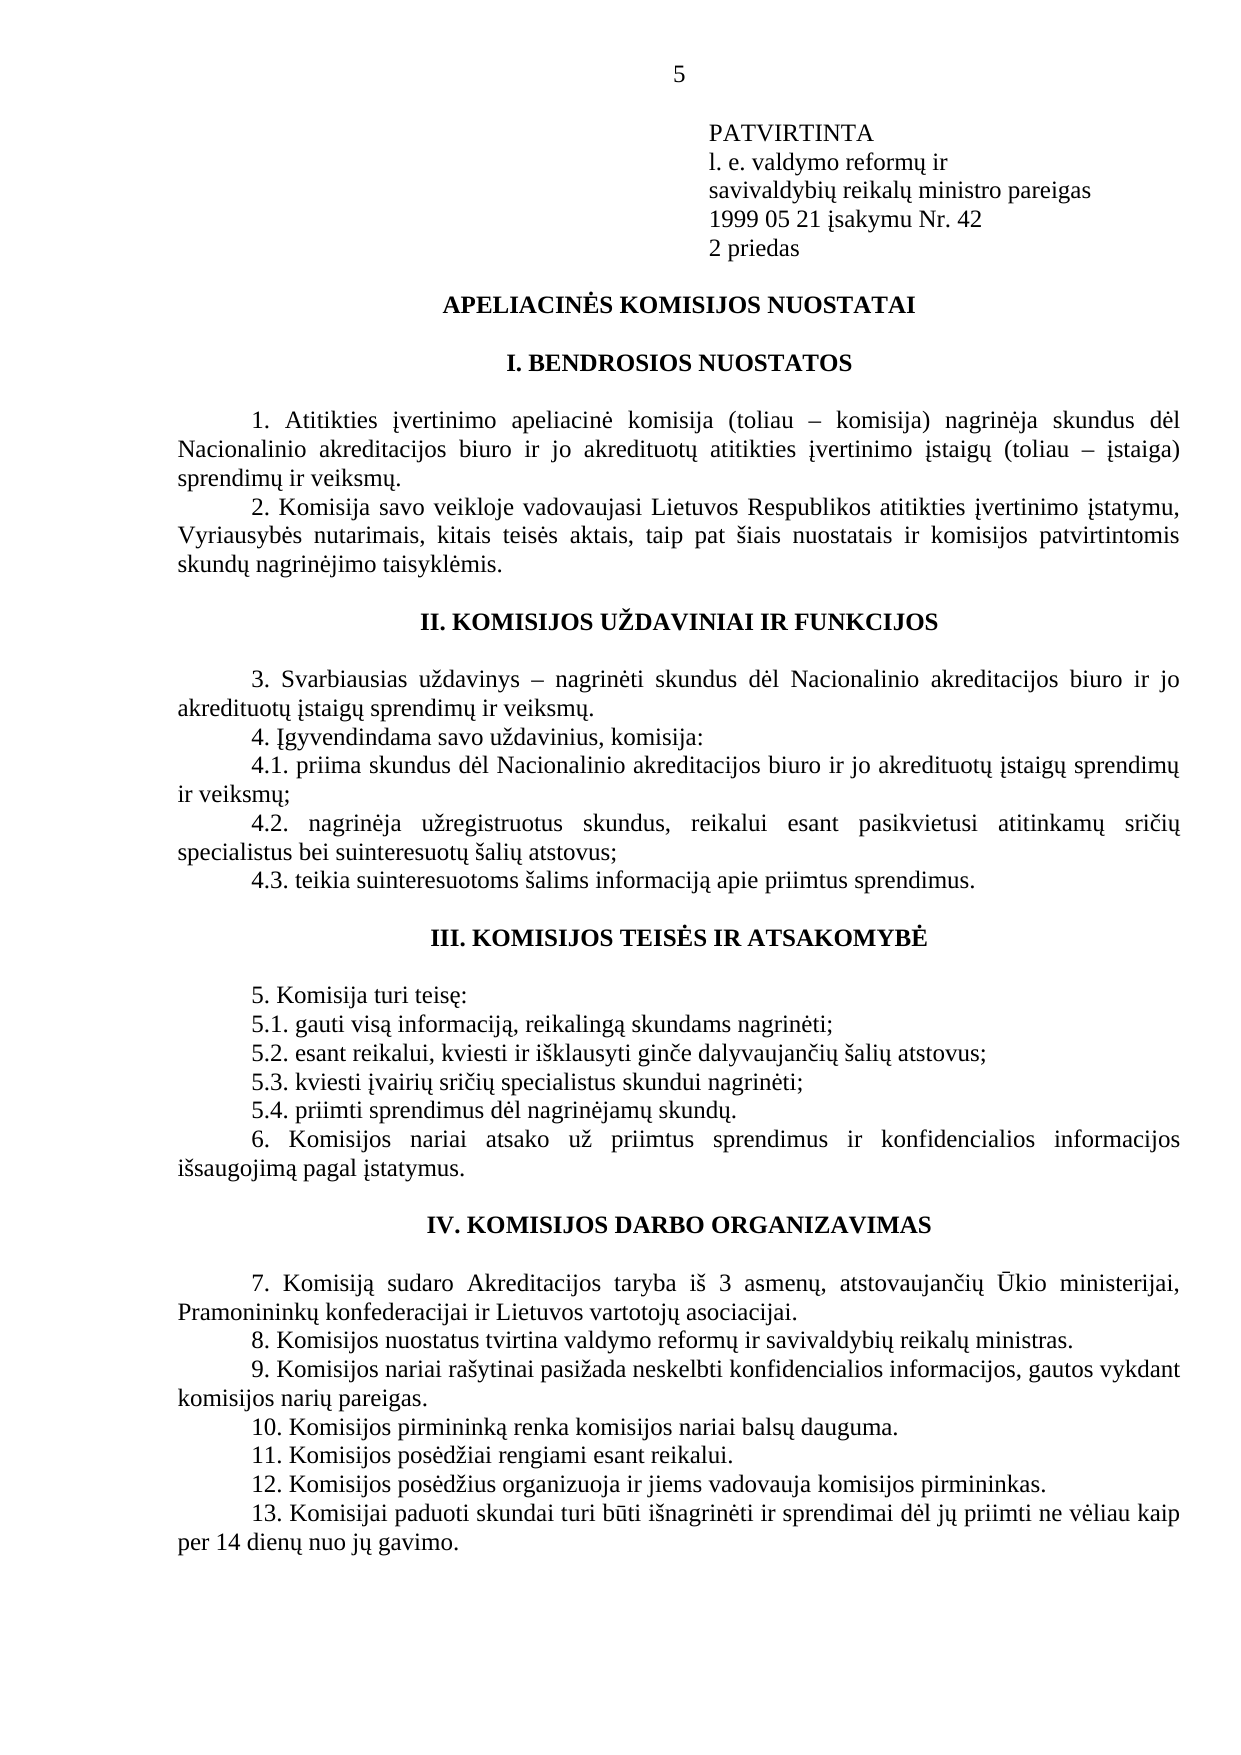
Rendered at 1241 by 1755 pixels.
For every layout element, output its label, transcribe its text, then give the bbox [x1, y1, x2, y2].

text 13. Komisijai paduoti skundai turi būti išnagrinėti ir sprendimai dėl jų priimti ne vėliau kaip per 14 dienų nuo jų gavimo. [177, 1498, 1181, 1556]
text l. e. valdymo reformų ir [177, 147, 1181, 176]
text 5. Komisija turi teisę: [177, 981, 1181, 1009]
text 5.1. gauti visą informaciją, reikalingą skundams nagrinėti; [177, 1009, 1181, 1038]
text 7. Komisiją sudaro Akreditacijos taryba iš 3 asmenų, atstovaujančių Ūkio ministerijai, Pramonininkų konfederacijai ir Lietuvos vartotojų asociacijai. [177, 1268, 1181, 1326]
text 12. Komisijos posėdžius organizuoja ir jiems vadovauja komisijos pirmininkas. [177, 1469, 1181, 1498]
text 4.1. priima skundus dėl Nacionalinio akreditacijos biuro ir jo akredituotų įstaigų sprendimų ir veiksmų; [177, 751, 1181, 808]
text II. KOMISIJOS UŽDAVINIAI IR FUNKCIJOS [177, 607, 1181, 636]
text 2. Komisija savo veikloje vadovaujasi Lietuvos Respublikos atitikties įvertinimo įstatymu, Vyriausybės nutarimais, kitais teisės aktais, taip pat šiais nuostatais ir komisijos patvirtintomis skundų nagrinėjimo taisyklėmis. [177, 492, 1181, 578]
text 8. Komisijos nuostatus tvirtina valdymo reformų ir savivaldybių reikalų ministras. [177, 1326, 1181, 1354]
text 4.3. teikia suinteresuotoms šalims informaciją apie priimtus sprendimus. [177, 866, 1181, 894]
text 9. Komisijos nariai rašytinai pasižada neskelbti konfidencialios informacijos, gautos vykdant komisijos narių pareigas. [177, 1354, 1181, 1412]
text I. BENDROSIOS NUOSTATOS [177, 348, 1181, 377]
text 5.2. esant reikalui, kviesti ir išklausyti ginče dalyvaujančių šalių atstovus; [177, 1038, 1181, 1067]
text 6. Komisijos nariai atsako už priimtus sprendimus ir konfidencialios informacijos išsaugojimą pagal įstatymus. [177, 1124, 1181, 1182]
text IV. KOMISIJOS DARBO ORGANIZAVIMAS [177, 1211, 1181, 1239]
text savivaldybių reikalų ministro pareigas [177, 176, 1181, 204]
text 4.2. nagrinėja užregistruotus skundus, reikalui esant pasikvietusi atitinkamų sričių specialistus bei suinteresuotų šalių atstovus; [177, 808, 1181, 866]
text 3. Svarbiausias uždavinys – nagrinėti skundus dėl Nacionalinio akreditacijos biuro ir jo akredituotų įstaigų sprendimų ir veiksmų. [177, 664, 1181, 722]
text 4. Įgyvendindama savo uždavinius, komisija: [177, 722, 1181, 751]
text III. KOMISIJOS TEISĖS IR ATSAKOMYBĖ [177, 923, 1181, 952]
text APELIACINĖS KOMISIJOS NUOSTATAI [177, 291, 1181, 319]
text 11. Komisijos posėdžiai rengiami esant reikalui. [177, 1441, 1181, 1469]
text 1999 05 21 įsakymu Nr. 42 [177, 204, 1181, 233]
text 2 priedas [177, 233, 1181, 262]
text PATVIRTINTA [709, 118, 1181, 147]
text 5.4. priimti sprendimus dėl nagrinėjamų skundų. [177, 1096, 1181, 1124]
text 10. Komisijos pirmininką renka komisijos nariai balsų dauguma. [177, 1412, 1181, 1441]
text 1. Atitikties įvertinimo apeliacinė komisija (toliau – komisija) nagrinėja skundus dėl Nacionalinio akreditacijos biuro ir jo akredituotų atitikties įvertinimo įstaigų (toliau – įstaiga) sprendimų ir veiksmų. [177, 406, 1181, 492]
text 5.3. kviesti įvairių sričių specialistus skundui nagrinėti; [177, 1067, 1181, 1096]
